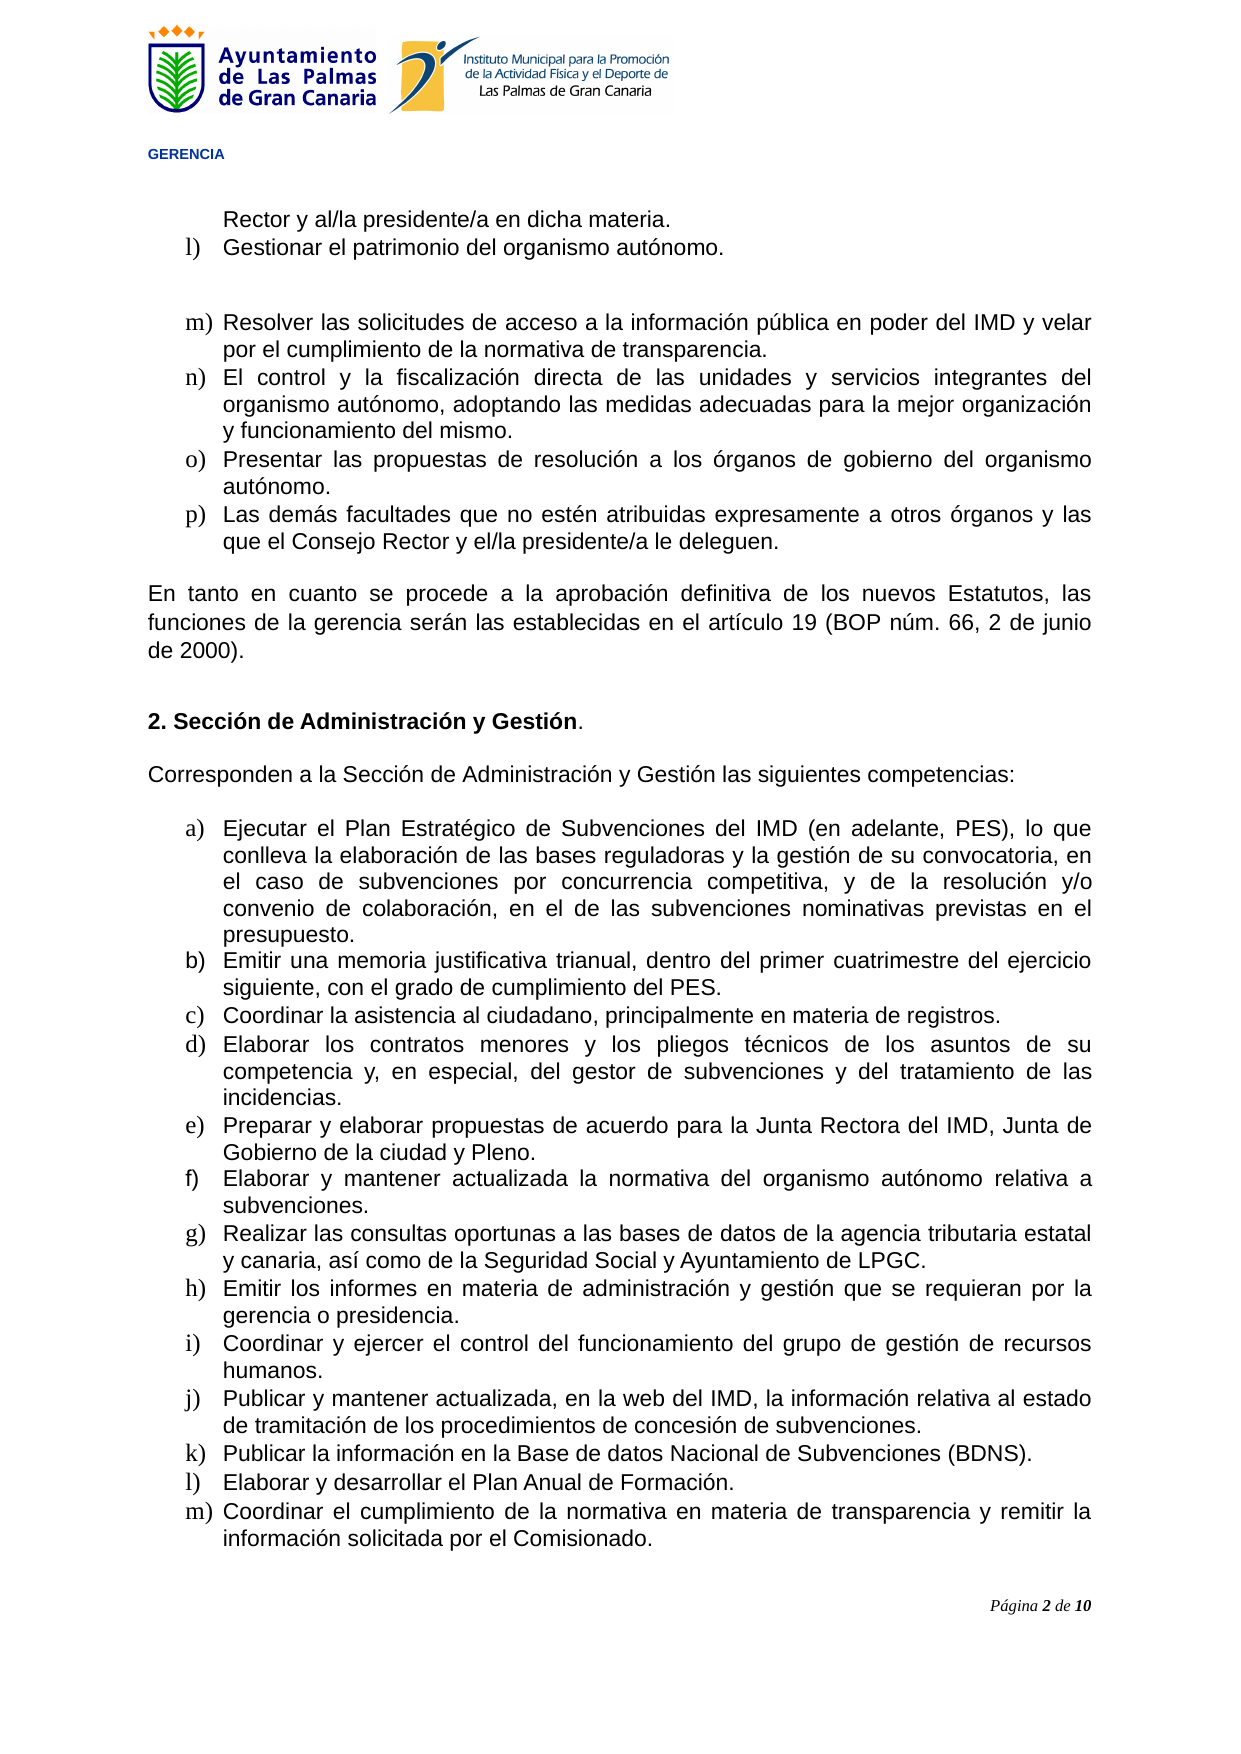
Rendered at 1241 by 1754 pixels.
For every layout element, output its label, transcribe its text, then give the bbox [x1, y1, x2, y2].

list Coordinar la asistencia al ciudadano, principalmente en materia de registros. [185, 1000, 1093, 1029]
list El control y la fiscalización directa de las unidades y servicios integrantes del organismo autónomo, adoptando las medidas adecuadas para la mejor organización y funcionamiento del mismo. [185, 362, 1093, 444]
list Resolver las solicitudes de acceso a la información pública en poder del IMD y velar por el cumplimiento de la normativa de transparencia. [185, 307, 1093, 362]
list Emitir los informes en materia de administración y gestión que se requieran por la gerencia o presidencia. [185, 1273, 1093, 1328]
list Presentar las propuestas de resolución a los órganos de gobierno del organismo autónomo. [185, 444, 1093, 499]
list Elaborar y mantener actualizada la normativa del organismo autónomo relativa a subvenciones. [185, 1165, 1093, 1218]
list Elaborar y desarrollar el Plan Anual de Formación. [185, 1467, 1093, 1496]
list Elaborar los contratos menores y los pliegos técnicos de los asuntos de su competencia y, en especial, del gestor de subvenciones y del tratamiento de las incidencias. [185, 1029, 1093, 1110]
text 2. Sección de Administración y Gestión. [148, 708, 1093, 734]
list Publicar y mantener actualizada, en la web del IMD, la información relativa al estado de tramitación de los procedimientos de concesión de subvenciones. [185, 1383, 1093, 1438]
list Realizar las consultas oportunas a las bases de datos de la agencia tributaria estatal y canaria, así como de la Seguridad Social y Ayuntamiento de LPGC. [185, 1218, 1093, 1273]
list Coordinar el cumplimiento de la normativa en materia de transparencia y remitir la información solicitada por el Comisionado. [185, 1496, 1093, 1551]
list Preparar y elaborar propuestas de acuerdo para la Junta Rectora del IMD, Junta de Gobierno de la ciudad y Pleno. [185, 1110, 1093, 1165]
list Rector y al/la presidente/a en dicha materia. [185, 206, 1093, 232]
list Las demás facultades que no estén atribuidas expresamente a otros órganos y las que el Consejo Rector y el/la presidente/a le deleguen. [185, 499, 1093, 554]
list Gestionar el patrimonio del organismo autónomo. [185, 232, 1093, 261]
text Corresponden a la Sección de Administración y Gestión las siguientes competencias: [148, 761, 1093, 787]
list Emitir una memoria justificativa trianual, dentro del primer cuatrimestre del ejercicio siguiente, con el grado de cumplimiento del PES. [185, 947, 1093, 1000]
list Coordinar y ejercer el control del funcionamiento del grupo de gestión de recursos humanos. [185, 1328, 1093, 1383]
list Publicar la información en la Base de datos Nacional de Subvenciones (BDNS). [185, 1438, 1093, 1467]
list Ejecutar el Plan Estratégico de Subvenciones del IMD (en adelante, PES), lo que conlleva la elaboración de las bases reguladoras y la gestión de su convocatoria, en el caso de subvenciones por concurrencia competitiva, y de la resolución y/o convenio de colaboración, en el de las subvenciones nominativas previstas en el presupuesto. [185, 813, 1093, 947]
text En tanto en cuanto se procede a la aprobación definitiva de los nuevos Estatutos, las funciones de la gerencia serán las establecidas en el artículo 19 (BOP núm. 66, 2 de junio de 2000). [148, 580, 1093, 663]
